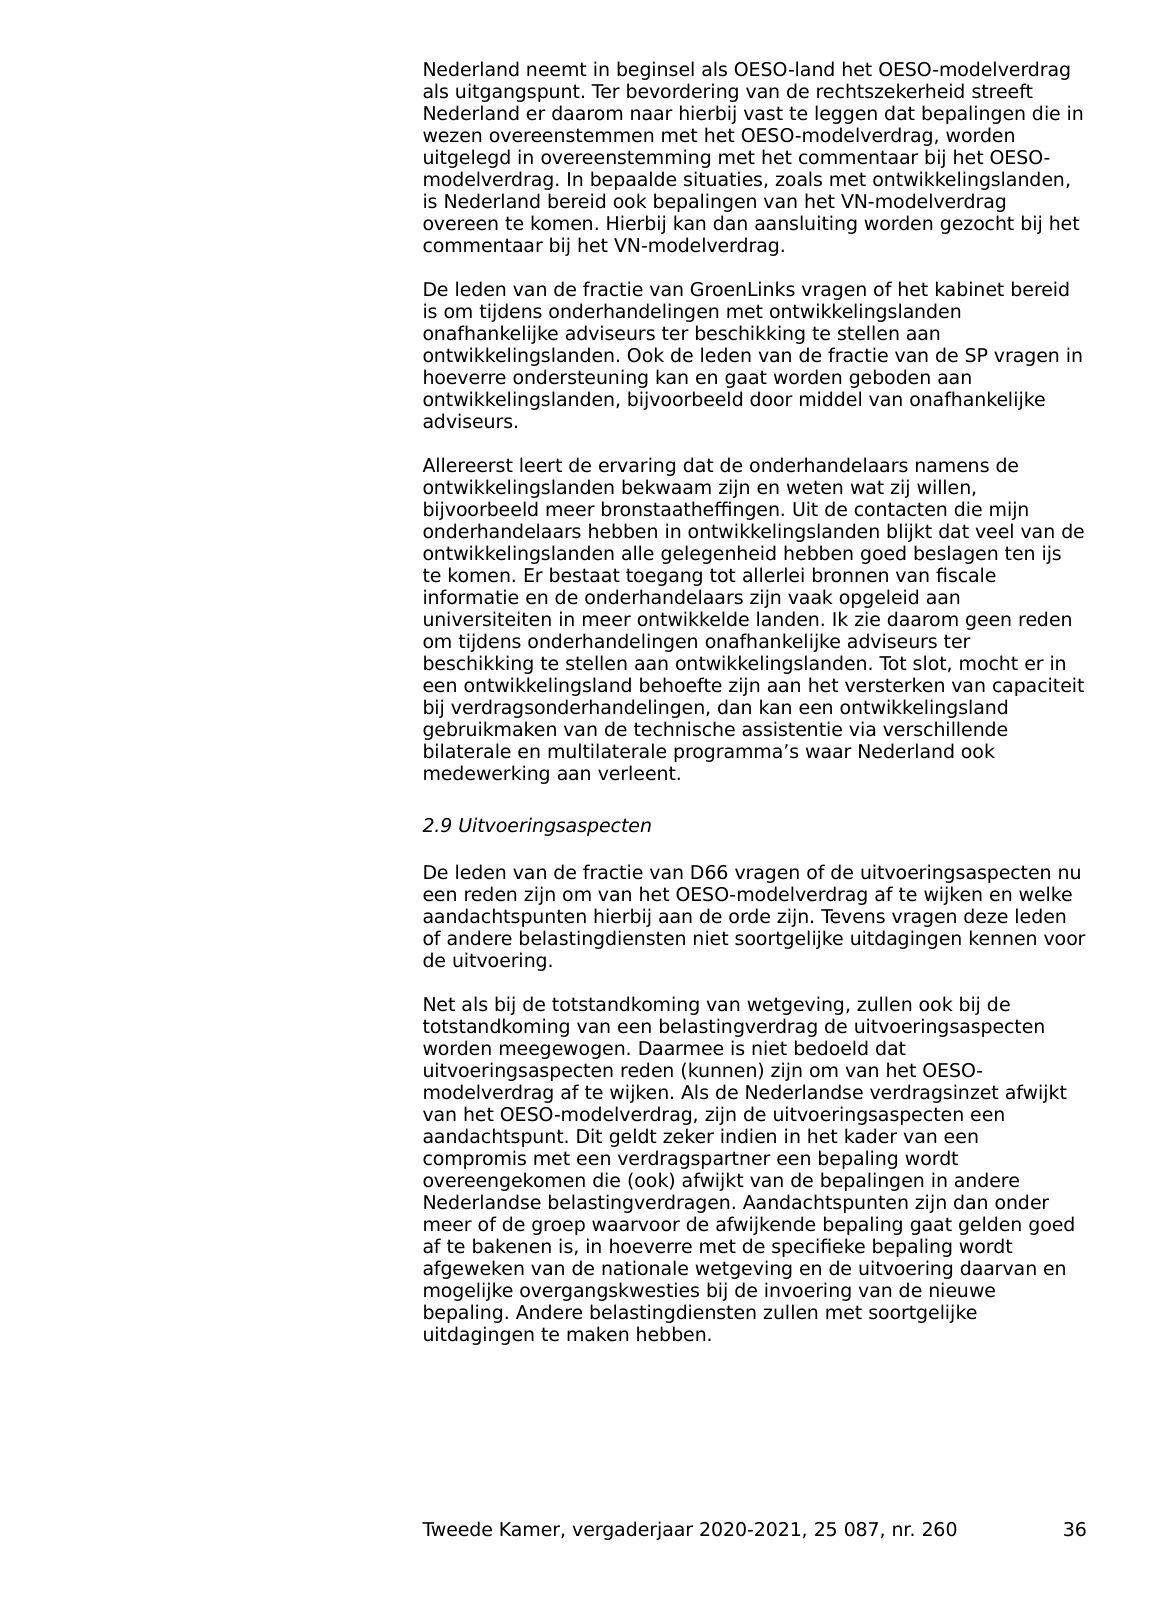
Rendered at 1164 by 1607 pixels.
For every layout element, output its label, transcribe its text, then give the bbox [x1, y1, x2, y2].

text De leden van de fractie van GroenLinks vragen of het kabinet bereid is om tijdens onderhandelingen met ontwikkelingslanden onafhankelijke adviseurs ter beschikking te stellen aan ontwikkelingslanden. Ook de leden van de fractie van de SP vragen in hoeverre ondersteuning kan en gaat worden geboden aan ontwikkelingslanden, bijvoorbeeld door middel van onafhankelijke adviseurs. [422, 279, 1087, 433]
text Net als bij de totstandkoming van wetgeving, zullen ook bij de totstandkoming van een belastingverdrag de uitvoeringsaspecten worden meegewogen. Daarmee is niet bedoeld dat uitvoeringsaspecten reden (kunnen) zijn om van het OESO-modelverdrag af te wijken. Als de Nederlandse verdragsinzet afwijkt van het OESO-modelverdrag, zijn de uitvoeringsaspecten een aandachtspunt. Dit geldt zeker indien in het kader van een compromis met een verdragspartner een bepaling wordt overeengekomen die (ook) afwijkt van de bepalingen in andere Nederlandse belastingverdragen. Aandachtspunten zijn dan onder meer of de groep waarvoor de afwijkende bepaling gaat gelden goed af te bakenen is, in hoeverre met de specifieke bepaling wordt afgeweken van de nationale wetgeving en de uitvoering daarvan en mogelijke overgangskwesties bij de invoering van de nieuwe bepaling. Andere belastingdiensten zullen met soortgelijke uitdagingen te maken hebben. [422, 994, 1087, 1346]
text De leden van de fractie van D66 vragen of de uitvoeringsaspecten nu een reden zijn om van het OESO-modelverdrag af te wijken en welke aandachtspunten hierbij aan de orde zijn. Tevens vragen deze leden of andere belastingdiensten niet soortgelijke uitdagingen kennen voor de uitvoering. [422, 862, 1087, 972]
text Nederland neemt in beginsel als OESO-land het OESO-modelverdrag als uitgangspunt. Ter bevordering van de rechtszekerheid streeft Nederland er daarom naar hierbij vast te leggen dat bepalingen die in wezen overeenstemmen met het OESO-modelverdrag, worden uitgelegd in overeenstemming met het commentaar bij het OESO-modelverdrag. In bepaalde situaties, zoals met ontwikkelingslanden, is Nederland bereid ook bepalingen van het VN-modelverdrag overeen te komen. Hierbij kan dan aansluiting worden gezocht bij het commentaar bij het VN-modelverdrag. [422, 59, 1087, 257]
text Allereerst leert de ervaring dat de onderhandelaars namens de ontwikkelingslanden bekwaam zijn en weten wat zij willen, bijvoorbeeld meer bronstaatheffingen. Uit de contacten die mijn onderhandelaars hebben in ontwikkelingslanden blijkt dat veel van de ontwikkelingslanden alle gelegenheid hebben goed beslagen ten ijs te komen. Er bestaat toegang tot allerlei bronnen van fiscale informatie en de onderhandelaars zijn vaak opgeleid aan universiteiten in meer ontwikkelde landen. Ik zie daarom geen reden om tijdens onderhandelingen onafhankelijke adviseurs ter beschikking te stellen aan ontwikkelingslanden. Tot slot, mocht er in een ontwikkelingsland behoefte zijn aan het versterken van capaciteit bij verdragsonderhandelingen, dan kan een ontwikkelingsland gebruikmaken van de technische assistentie via verschillende bilaterale en multilaterale programma’s waar Nederland ook medewerking aan verleent. [422, 455, 1087, 785]
subtitle 2.9 Uitvoeringsaspecten [422, 815, 1087, 837]
